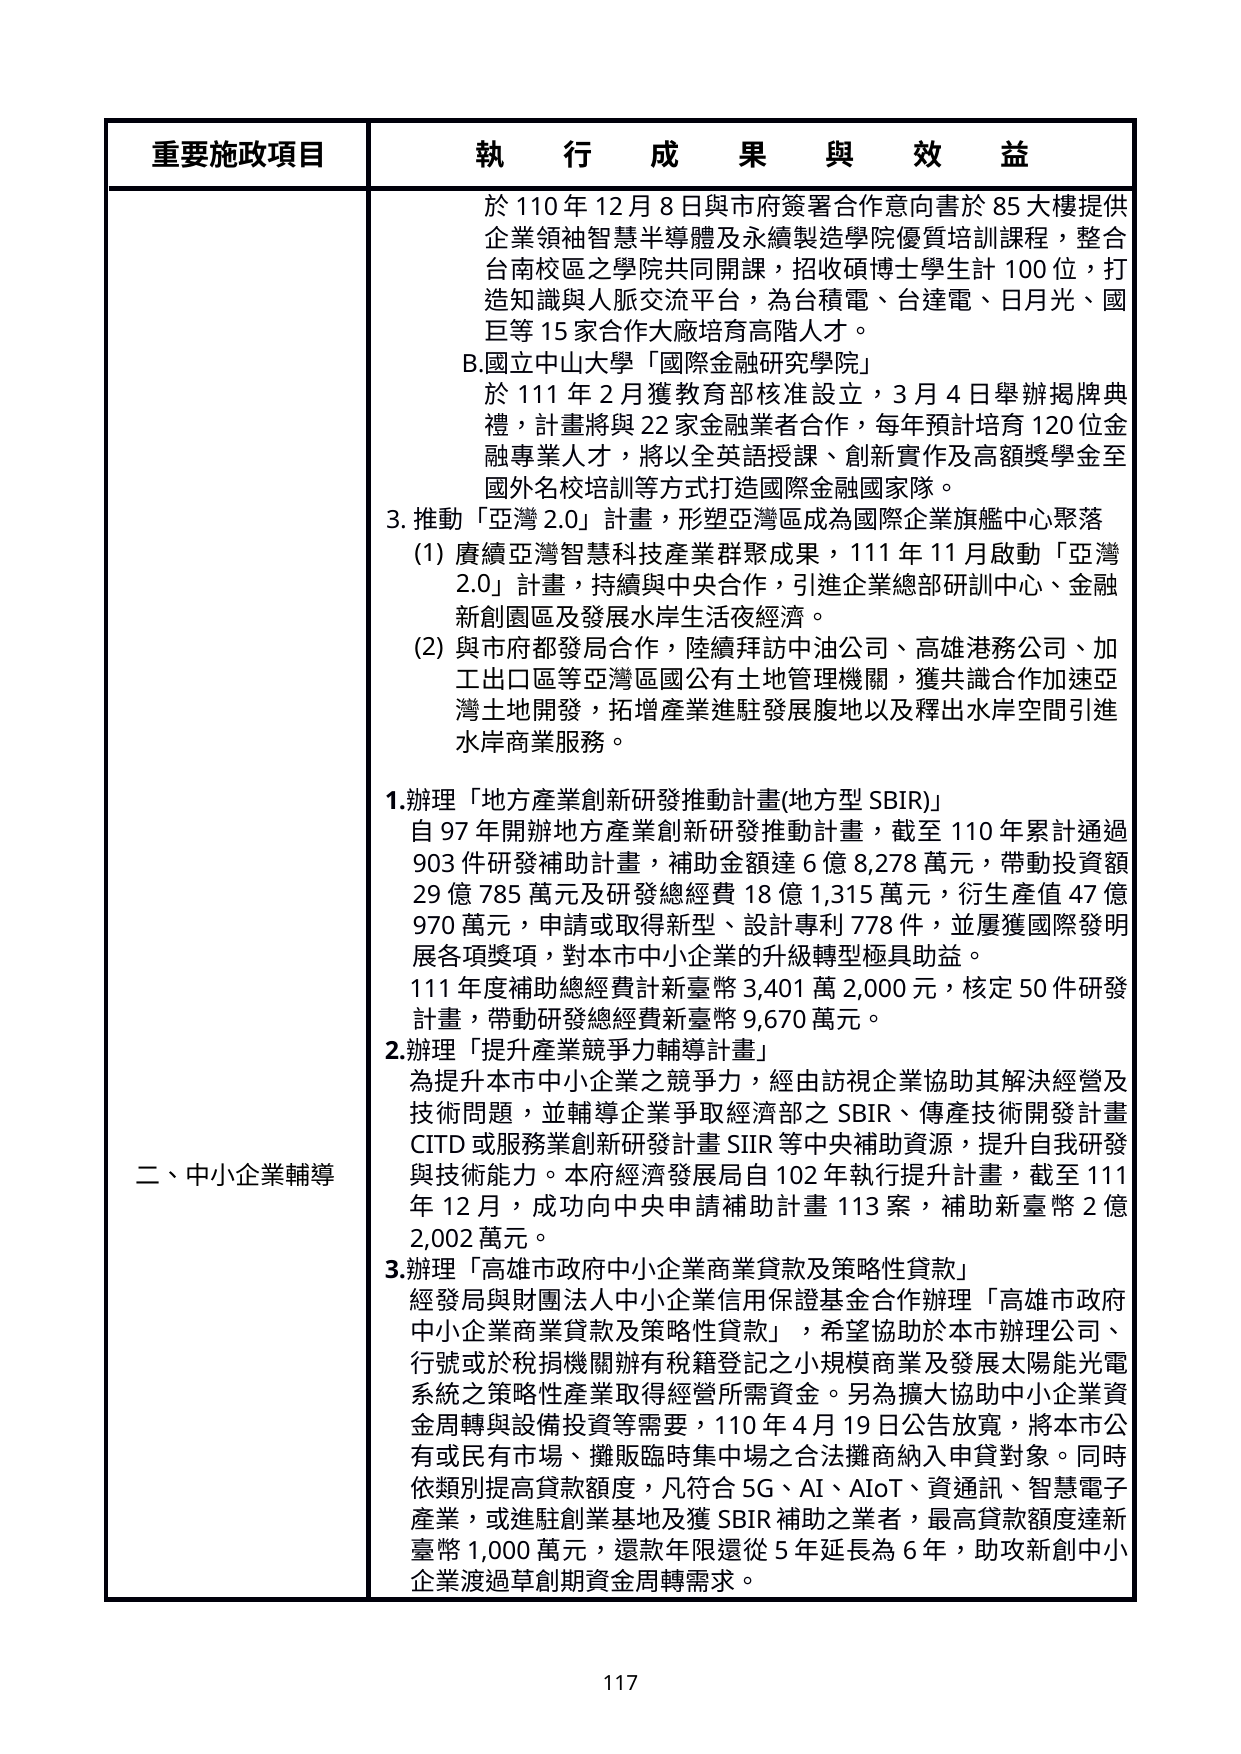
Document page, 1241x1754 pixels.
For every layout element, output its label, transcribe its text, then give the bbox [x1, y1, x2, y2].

table_cell 二、中小企業輔導 [108, 187, 366, 1597]
table_header 重要施政項目 [108, 123, 366, 186]
table_cell 2022高雄重點產業人才媒合會 為建立高雄人才媒合匯流平臺，協助企業徵才，提供求職者一站式瀏覽企業職缺，於7月起陸續舉辦半導體、高值化扣件、航太科技、電動車等產業，共6場人才媒合會，結合台積電、日月光、華泰、漢翔、世德等22家企業，吸引783人投遞履歷、逾300位求職者參與線上面試，已有面試合格者至三元能源、凱銳光電、國巨、日月光半導體、台灣三井高科技等公司上班。 航太板金成形與多軸加工應用實務研習班 為培育航太產業金屬成形/加工相關領域人才，結合高科大航空板金零件製造的重要核心技術，於7月6日起合辦為期5天的「航太板金成形與多軸加工應用實務研習班」，共有長亨精密、漢翔航空、富騰國際、膳昇科技、公準精密、榮陞精密、明安國際、協易、一德、高例等10家廠商派訓參加，教導業者進行更高單價成品，並提高成品開發成功率。 南區帷幕牆設計人才就業保證班 與帷幕牆協會合作，於8月5日、6日隔周星期五、六起，開辦「南區帷幕牆設計人才就業保證班」，針對各大專院校學生進行培訓，並由寶成金屬、壹東實業、台灣一川、久恩企業、平準工程等企業提供實習機會或職缺，經過1個月共8堂課培訓，總計有26名學員順利於8月27日結業，並已媒合應屆畢業學員直接進入產業工作。 2022 IFAA 暨牙科器材成果展 111年9月3日及4日舉辦「2022 IFAA 暨牙科器材成果展」，會中邀請台、日、韓、約旦等國頂尖專家分享國際數位牙科技術，並邀6家高雄牙醫材廠商參展，展會活動期間吸引超過500位以上的牙醫師及牙技師等專業人員到場，各家業者分別都有20家次以上廠商洽詢產品，充分達到品牌推廣與商機拓展效益。另促成社團法人中華民國牙體技術學會、社團法人高雄市牙醫師公會與憶生堂、全弘生物、中信國際、皇亮生醫、東昕精密、光宇醫療等高雄在地企業簽署MOU，合作將高雄醫材產品導入更多牙技診所，協助東昕精密科技股份有限公司、全弘生物科技有限公司、憶生堂生化科技股份有限公司、皇亮生醫科技股份有限公司、光宇醫療儀器股份有限公司等促成取得2,000萬訂單商機。 金屬製品AI技術加值研討會暨成果展示會 於10月19日至21日舉辦「金屬製品AI技術加值研討會暨成果展示會」，結合「台灣金屬材料暨精密加工設備展」辦理，研討會邀請勤業眾信、美商行動貝果、台灣歐姆龍、研華、金屬中心等系統整合廠商及法人，分享市場脈動及技術發展趨勢，剖析產業面對外部環境變化布局策略，盼輔導更多在地廠商轉型升級，提升產品附加價值；成果展示會則是針對數位轉型實際案例，集合世德工業、旭和螺絲、晟田科技、明鴻工業、中華塑膠等業者成功案例，展現設備導入數位化與縱向整合基礎，以提升產品檢測效率、成品品質與良率，建立即時生產資訊反饋系統，期吸引更多在地廠商導入數位科技，加速推動產業轉型。 5G文化科技技術/服務創新交流研討會 針對5G技術、創新、創業等相關議題分別與HTC、AWS、雲高科技、愛吠的狗、高雄大學及台灣數位雙生學會等單位辦理4場次交流研討會議，促進產業與學界間合作深化，積極建立高雄在地5G及元宇宙生態系發展，共逾400位產學界代表參與。 經營跨境線上通路輔導課程 輔導13家企業拓展經營跨境線上販售通路，與亞馬遜全球開店合作開設輔導系列課程，課程設計內容包括輔導廠商學習透過跨境電商平台銷售之基本操作、產品文案撰寫、跨境金物流實務操作、廣告行銷等。 升級5G XR O-RAN實驗場，協助產官學研單位研發測試 促成HTC落地投資，提供5G專網相關設備與技術應用指導，另與加工處合作整合中央資源，將研發中心建置於高軟園區鴻海大樓。111年更引進全台首創AWS Outposts架構城市級混合雲，深化5G整合應用，加速發展VR/XR、即時影像辨識、8K影音等需低延遲之複雜運算等技術。提供高雄電影館、哈瑪星、仁寶電腦、群將智得、光時代等10個單位進行研發測試，並促成國際大廠HTC與高雄在地廠商方陣聯合及屏東大學簽訂合作意向書。 搭配2022台灣設計展設置「2022 DigiWave」及「LOG ING—登入元宇宙」館，吸引逾64萬人次體驗 「2022 DigiWave」：運用5G網絡技術結合LINE BOT與AI即時巨量數據分析，透過個人化虛擬分身識別，引導觀展互動共演，並發揮5G高網速低延遲的特性，整合展場營運系統，達到即時傳遞展場體驗資訊，創造客製化互動沉浸體驗。同時透過5G VR直播技術，與夢境現實MR劇院進行5G直播表演秀，結合夢境現實MR互動體驗與影像定位技術，打造零時差遠距同步直播表演，累計逾33萬人次體驗。 「LOG ING—登入元宇宙」：展示元宇宙應用概念、AVATAR、NFT、虛擬演唱會及體育賽事等內容，另與台灣線上媒體品牌BIOS monthly合作，邀集各界名人、學者、產業專家，針對各類元宇宙生活議題提出觀點，以沉浸式投影結合空間設計，讓觀展者站在高雄港灣中，共同探討對虛擬世界的想像，累計逾31萬人次前往朝聖，其中體驗展示設備之民眾超過1.8萬人次。 結合霹靂布袋戲展演內容於9月17日舉辦「霹靂宇宙F.A.I.T.H in KH音樂會」，首度結合傳統經典與科技創新，運用光時代技術打造5G AR展演秀，並以睿至的攝影技術及HTC的5G專網串流直播方式，於鯨魚堤岸夢境現實館進行異地直播，兩處現場共計千名以上霹靂粉絲參與。另促成霹靂與夢境現實以文化科技展開新商業合作模式，未來將於夢境現實館售票展演。 為強化高雄半導體產業鏈，9月15日於全球第二大國際半導體展會「SEMICON TAIWAN 2022」辦理招商說明會，透過國際展會爭取更多大廠投資高雄，完備南部半導體S廊帶。 高雄是台灣金屬製造重鎮，產值佔全國32%，為打造高雄成為亞洲高階製造中心，10月13日於台灣國際五金工具博覽會辦理佈局大南方招商說明會-中部場介紹高雄投資環境與機會，並以「投資高雄事務所」設攤參展，現場獲不少廠商關注洽詢。 市長上任後推動產業轉型升級，與中央合作打造南部半導體S廊帶，為營造最佳投資環境、完備產業鏈，市府串聯近百家進駐廠商及15所大專院校，10月31日宣布成立「半導體S廊帶產學大聯盟」，此外，市長與行政院副院長沈榮津共同為「半導體S廊帶服務中心」揭牌，服務有意投資廠商單一窗口服務，扮演企業最強後盾。 辦理第13屆高雄同心日-台日共創雙贏活動 為持續得到日本企業的支持，沿續完整的商務資訊以及投資服務，共同創造更多的商機，經發局持續辦理第13屆高雄市日商表揚典禮活動，並選出投資滿年期，以及卓越投資的日商獲獎接受表揚，表達本市對日商企業之重視，並藉由表揚活動提升雙方友好關係。 得獎業者 高雄在地日商(截至今年經營滿10年)： 台灣矽馬電子股份有限公司 高雄在地日商(截至今年經營滿30年)： 台灣愛麗絲股份有限公司 高雄在地日商(截至今年經營滿50年)： 台灣三美股份有限公司 卓越投資高雄日商： 台灣田中電子股份有限公司、台灣中央硝子股份有限公司、台灣住友培科股份有限公司、三雄鳳山啦啦寶都股份有限公司 111年度共核准投資補助23案，核准金額約新臺幣2億123萬1,564元，執行效益預計如下： 總投資金額：約新臺幣355億3,342萬8,438元。 創造就業機會：4,965人。 加速推動橋頭科學園區 因應高雄投資起飛、工業用地需求大增，為解決企業擴建廠需求，本府積極與中央合作加速橋頭科學園區開發，與南部管理局組成招商推動小組，共享資源、積極招商國外材料、半導體大廠落地投資，強化南台灣半導體產業供應鏈。 橋科在市府、南科管理局以及各部會努力下，已於110年底提供20家廠商選地，包括封測大廠日月光、晶片電阻大廠國巨擴大投資，鴻海集團規劃在高雄發展電動車產業，順益在高雄擴大商用車生產基地，將與指標大廠合作生產電動巴士及後續的電動卡車。目前已核准進駐橋科廠商，包含鈦昇科技、富騰國際、采威國際、華騰、新特、上品綜合工業、台康生技等。另於111年9月辦理區段徵收公共工程動土典禮，整體公共工程陸續決標開工。 國內外大廠持續投資高雄，包含全聯實業、三井、台積電、鴻海、緯創資通、達麗米樂、義隆電子、唐吉訶德、台灣 IBM等多家知名企業仍看好高雄發展，持續加碼投資。 全聯實業 本洲產業園區「管理及商業服務使用」萬坪土地建置智慧化冷鏈物流中心，111年10月20日舉辦動土典禮。 三井 將投資100億在衛武營東側打造4萬坪結合購物、餐飲、娛樂一站式體驗的「LaLaport購物中心」，配合鳳山中城計畫，帶動東高雄休閒娛樂與觀光發展，預計2026年營運。 台積電 在楠梓中油高雄煉油廠舊址設立二座晶圓廠。 鴻海集團 和發產業園區的電芯研發暨試量產中心於111年6月14日動土，將打造以電動巴士為主的生態系，包括儲能系統（ESS, Energy Storage System）、電車號誌、電池及電芯等，帶動完整電動車產業發展。 緯創集團 投資逾100億進駐前鎮科技園區，作為集團全球車載及工控面板製造燈塔工廠，更深化車載與關鍵零組件產業群聚，助攻高雄成為高階製造中心。 達麗米樂 達麗集團子公司達麗米樂承租高捷南岡山站前北機廠開發用地，聯手秀泰集團投資逾20億元打造南台灣最大巨幕影城與複合式商場的岡山樂購廣場，6月23日正式開幕，完善北高生活圈，滿足未來消費需求。 義隆電子 全球知名人機介面晶片領導大廠義隆電子看好高雄AIoT與半導體產業發展，進駐亞灣成立高雄人工智慧研發中心。 唐吉訶德 日本零售連鎖品牌DON DON DONKI確定進駐高雄，預計112 年第四季在大立百貨開設規模約千坪指標型店鋪。 台灣IBM 台灣IBM於111年1月宣布112年第一季將進駐亞灣成立「軟體科技整合服務中心」，提供高附加價值的企業科技轉型服務。第一年預計延攬200位軟體開發、測試工程師等 本市重大投資案件推動小組111年度階段性協助成果： 全聯岡山物流於111年3月14日取得拆照及建造執照。 唐榮遊艇工業有限公司111年4月25日取得工廠登記。 博竑食品廠(鄧師傅)投資案111年5月19日取得工廠登記。 台塑洲際二期儲槽合作興建111年6月15日取得建造執照。 安豐冷凍股份有限公司111年6月27日取得建造執照。 台聚研發中心於111年6月29日取得使用執照。 緯創擴建路社區(研發中心)於111年7月24日取得建造執照。 緯創B3自建廠房案於111年10月14日取得建造執照。 元山科技於111年8月5日取得建造執照。 台聚 CBC Pilot Plant場第三照(製程區)於111年9月15日取得使照。 凱銳光電於111年9月16日開幕量產。 新竹物流股份有限公司(台糖中安物流園區)於111年12月15日通過都市設計審議。 國巨大發新建三期廠房於111年12月12日取得使用執照。 「高雄市政府會展推動辦公室」主動拜會國內公協會、企業團體，提供一對一會展諮詢服務，行銷高雄會展產業，爭取大型展會活動到高雄舉辦。 111年10月14日結合「商機媒合會」辦理高雄會展年會，邀請20個單位買主及21個單位賣家(高雄會展聯盟成員)進行洽談，成功促成國際百萬圓桌保險從業人員協會預計於112年在高雄舉辦「2023 MDRT DAY TAIWN」、「中華民國自來水協會預計於112年在高雄舉辦「第九屆國際水協會亞太地區會議及展覽會」、中華民國醫事放射學會預計於112年在高雄舉辦「第56次年會暨國際醫學影像學術研討會」、台灣泌尿腫瘤醫學會預計於112年在高雄舉辦「2023年台灣泌尿腫瘤醫學會年會」。 「高雄市獎勵會議展覽活動實施辦法」，鼓勵依法登記之法人、大專院校、學研機構或人民團體於本市舉辦國際性及全國性活動，提高城市國際知名度。111年除上半年受COVID-19疫情影響，會展活動減少，下半年會展活動已逐步恢復辦理，截至12月底止核定獎勵37案，核定金額新臺幣561萬元，核定案件數已回復至疫情前水準。 111年積極爭取展會活動在高雄舉辦，會展活動共計265場（國際會議40場，展覽49場，活動33場，一般會議143場）。 成功爭取112年至高雄舉辦之會議包括：「龍巖股份有限公司員工獎勵大會」、「2023第56次年會暨國際醫學影像學術研討會」、「2023 MDRT DAY TAIWAN」、「亞非大區域國際冠軍犬展暨第一屆國際寵物美容競技錦標賽」、「2023第14屆亞太燃燒會議」、「第34屆超大型積體電路設計暨計算機輔助設計研討會」、「2023青商會全國大會」、「2023國際環境流行病學學會研討會ISEE」、「2023台灣泌尿腫瘤醫學會半年會及尿失禁防治協會年會」及「2023第九屆國際水協會亞太地區會議及展覽會」等大型會展活動。 因應5G結合AIoT、AR/VR等數位科技，將加速產業進行數位轉型，本府與中央密切合作推動「亞灣5G AIoT創新園區」，行政院已於110年5月21日核定推動方案，由中央各部會（經濟部、國發會、通傳會、交通部）於五年內（110~114年）投入百億元，110年度成果包括： 「亞灣新創園」於110年12月6日開幕，截至111年12月底累計進駐8家國際級加速器及118家新創企業進駐，並媒合新創對接微軟、AWS、Google等國際級大廠資源，接續參加智慧城市展、InnoVEX、Meet Greater South等大型展會，鏈結產業及國際市場，已創造新創商機與投資近8億元。 111年8月26日至27日與數位時代共同舉辦南臺灣規模最大的新創活動「亞灣創新x新創大南方」，兩日觀展人次近1.4萬人次，68場沙龍分享、專家對談、新創競演，117 位投資代表、媒合組數 613 組。參展新創共計269家，其中近5成來自大南方在地團隊。 高雄軟體園區二期設置計畫於110年6月15日經行政院核定，將分為三坵塊，第一棟建築物由經濟部加工出口區管理處自行興建，並於111年10月3日辦理動土，其餘兩坵塊將持續公告招商，解決業者進駐需求。 本府於110年4月獲NCC核准於「亞灣5G AIoT創新園區」設置4.8-4.9GHz頻段之實驗研發專頻，成為全台首處由政府申請的專頻專網實驗區域，提供亞灣進駐企業進行4.8-4.9GHz頻段技術驗證。另於111年6月核定擴充蓬萊路棧柒庫路段設置全台首處5G戶外實驗專網，提供5G無人載具運行驗證。 國發會聯手本府推動5G智慧長照，由中華系統整合於高雄榮民之家運用5G AIoT與AR擴增實境技術打造全台首座示範場域，111年6月10日宣布系統上線啟用並於現場展示各項應用服務，預期將大幅提升照護效率，未來更將擴大推廣至全台共16處榮家據點，嘉惠更多需求長輩。 在場域應用部分，中央積極推動5G AIoT技術導入包括中油、中鋼、台塑、世豐螺絲、久陽精密等12家企業廠區；高雄流行音樂中心、高雄展覽館、高雄電競館等6大主題場館；高雄港區、衛武營、駁二等11處地標；以及高雄榮總、高醫、長庚等7家醫療院所，總共36個高雄特色場域，進行創新應用實證，不但加速5G AIoT產業生態系發展，也促進南臺灣科技人才育成、產業轉型升級與價值躍昇。 本府積極招商引資，除搭配中央「亞灣5G AIoT創新園區」，亦加碼5G AIoT業者進駐亞灣辦公空間租金(006688)專案補助 依市府110年8月6日公告亞灣5G AIoT辦公空間進駐計畫，截至111年12月已審定約2萬坪空間，計有6處建物審查通過，提供5G AIoT相關產業辦公、創新實驗與展示之場域。截至111年12月已核定補助12家進駐業者，8年預計投資超過18億元、預計新增超過680個就業機會。 國家級研究單位進駐亞灣 國立成功大學「智慧半導體及永續製造學院」 於110年12月8日與市府簽署合作意向書於85大樓提供企業領袖智慧半導體及永續製造學院優質培訓課程，整合台南校區之學院共同開課，招收碩博士學生計100位，打造知識與人脈交流平台，為台積電、台達電、日月光、國巨等15家合作大廠培育高階人才。 國立中山大學「國際金融研究學院」 於111年2月獲教育部核准設立，3月4日舉辦揭牌典禮，計畫將與22家金融業者合作，每年預計培育120位金融專業人才，將以全英語授課、創新實作及高額獎學金至國外名校培訓等方式打造國際金融國家隊。 推動「亞灣2.0」計畫，形塑亞灣區成為國際企業旗艦中心聚落 賡續亞灣智慧科技產業群聚成果，111年11月啟動「亞灣2.0」計畫，持續與中央合作，引進企業總部研訓中心、金融新創園區及發展水岸生活夜經濟。 與市府都發局合作，陸續拜訪中油公司、高雄港務公司、加工出口區等亞灣區國公有土地管理機關，獲共識合作加速亞灣土地開發，拓增產業進駐發展腹地以及釋出水岸空間引進水岸商業服務。 辦理「地方產業創新研發推動計畫(地方型SBIR)」 自97年開辦地方產業創新研發推動計畫，截至110年累計通過903件研發補助計畫，補助金額達6億8,278萬元，帶動投資額29億785萬元及研發總經費18億1,315萬元，衍生產值47億970萬元，申請或取得新型、設計專利778件，並屢獲國際發明展各項獎項，對本市中小企業的升級轉型極具助益。 111年度補助總經費計新臺幣3,401萬2,000元，核定50件研發計畫，帶動研發總經費新臺幣9,670萬元。 辦理「提升產業競爭力輔導計畫」 為提升本市中小企業之競爭力，經由訪視企業協助其解決經營及技術問題，並輔導企業爭取經濟部之SBIR、傳產技術開發計畫CITD或服務業創新研發計畫SIIR等中央補助資源，提升自我研發與技術能力。本府經濟發展局自102年執行提升計畫，截至111年12月，成功向中央申請補助計畫113案，補助新臺幣2億2,002萬元。 辦理「高雄市政府中小企業商業貸款及策略性貸款」 經發局與財團法人中小企業信用保證基金合作辦理「高雄市政府中小企業商業貸款及策略性貸款」，希望協助於本市辦理公司、行號或於稅捐機關辦有稅籍登記之小規模商業及發展太陽能光電系統之策略性產業取得經營所需資金。另為擴大協助中小企業資金周轉與設備投資等需要，110年4月19日公告放寬，將本市公有或民有市場、攤販臨時集中場之合法攤商納入申貸對象。同時依類別提高貸款額度，凡符合5G、AI、AIoT、資通訊、智慧電子產業，或進駐創業基地及獲SBIR補助之業者，最高貸款額度達新臺幣1,000萬元，還款年限還從5年延長為6年，助攻新創中小企業渡過草創期資金周轉需求。 本府為推展太陽能光電系統之策略性產業，凡於本市辦理公司或商業登記，從事規劃設計及設置太陽光電系統之策略性產業提供每年新臺幣700萬元。但同一申請人累計核貸金額不得逾新臺幣2,500萬元之貸款額度；另為鼓勵設籍本市於其所有建築物裝置屋頂型太陽能光電設備之市民，得申貸最高新臺幣60萬元之貸款額度。 98年2月起受理至111年12月共計召開95次審查小組會議，累積撥貸件數計有1,053件，撥貸金額新臺幣6億9,092萬4,000元。 推薦登錄證券櫃檯買賣中心(創櫃板) 本府配合證券櫃檯買賣中心政策，輔導具創新、創意及未來發展潛力之未公開發行企業發展，訂定「高雄市政府推薦微型創新創意公司申請登錄創櫃板作業須知」，透過本府審查與推薦，協助創新創意公司簡化申請創櫃版之相關流程。截至111年底本府推薦科宜生物科技股份有限公司、傑迪斯整合行銷股份有限公司、卡訊電子股份有限公司、彬騰企業股份有限公司、大恆資源科技股份有限公司、寶可齡奈米生化技術股份有限公司及美林能源科技股份有限公司等7家正式登錄創櫃板。 營運「DAKUO高雄市數位內容創意中心」 本府選定本市鹽埕區公有零售市場3樓作為「DAKUO高雄市數位內容創意中心」，擔任「廠商投資高雄的跳板」及「中小企業之孵育室」，深化高雄數位內容產業之研發能量，以扶植新創公司及吸引人才根植高雄，提供創新創業之友善環境。基地已於101年正式營運，截至111年12月累積進駐67家廠商，新產品研發超過669件，增加就業人口超過1,112人，共辦理1,845場次招商與社群交流等活動，約67,165人次參加。 打造「KO-IN智高點-高雄智慧科技創新園區」 本府選定本市財稅行政大樓13、14樓作為「KO-IN智高點-高雄智慧科技創新園區」，服務有意發展智慧城市技術與應用、或有計畫在本市進行實際試煉的新創團隊，提供落地發展空間、資源與機會。基地已於108年6月21日開幕啟用，截至111年12月，目前進駐24家，累計進駐69家，累計創造350個就業機會，累計6.4億投資額，累計7.5億營業額。 以「創業邁向創櫃」為主軸，規劃系列專題講座與交流活動為KOIN基地進駐廠商及高雄新創團隊建立邁向資本巿場的基本觀念與健全財務規劃，截至111年12月計辦理17場次專題講座與社群交流等活動，超過800人次參加。 「2022綠色科技新創獎勵競賽」 配合中央2050年淨零轉型政策，與經濟部中企處合作舉辦「綠色科技新創獎勵競賽」，邀請台積電、中油及台灣前三大觀賞魚出口大廠菖葳國際、高球桿頭代工四雄之一的明安國際等兩家在地企業，共17家大廠出題，透過擴大解題規模，吸引優秀團隊落地，最高可獲得100萬獎金。高雄新創亞科國際資訊以科技養殖的綠色經濟方案，協助在地業者菖葳國際解題獲選，促成新創與大廠實證合作，打入企業供應鏈。 辦理「高雄市產經情勢分析(4季)」 自98年起開始蒐整國內外與本市產經數據，辦理產經情勢分析，按季提出國內外與本市產經資料。於109年建置專屬網頁「高雄經站」，以圖示化說明本市產經情勢，110年完成4季產經情勢分析與4篇專家專文；111年已完成前2季產經情勢分析，以及2篇專家專文。 輔導申請觀光工廠評鑑 持續輔導本市地方產業特色化，鼓勵工廠營運朝向多元化發展，協助工廠轉型兼具觀光服務，設置觀光工廠。高雄目前已通過經濟部觀光工廠評鑑共計7家，讓民眾有更多兼具知識性及趣味性的觀光休憩新選擇。 依據「全民防衛動員準備法」除配合經濟部工業局辦理國營及民間重要專門技術人員調查外，按「物力調查實施辦法」規定，辦理本市物力(重要物資及固定設施)調查及統計，依計畫完成包括245家重要物資生產廠商名冊，固定設施含329所學校、352處宗教場所、294處文化活動中心及、105座倉庫資料更新及實地抽（複）查工作，均已鍵入經濟部「物力調查資訊系統」內，掌握轄內物資及工廠生產現況，以因應動員需要。 受理合法工廠登記申請 工廠設立登記395件。 工廠變更登記450件。 申請歇業工廠198家、抄錄448件、公告廢止0家。 正常營運家數共7,914家(含特定工廠登記989家)。 加強未登記工廠輔導與管理工作 為導正社會經濟秩序及促進工業正常發展，進行未登記工廠之矯正與輔導工作，辦理稽查次數計935次、裁罰28件，裁罰總金額新臺幣51萬元，累計已繳罰款金額新臺幣50萬元。 為輔導未登記工廠合法經營，自99年6月2日起受理從事低污染行業之廠商申請臨時工廠登記核發作業，共有1,578家提出申請，核准1,036家。因應臨時登記工廠109年6月2日失效，工廠管理輔導法新增未登記工廠與特定工廠管理與輔導專章，輔導業者辦理特定工廠登記業務及合法經營，包括臨時登記工廠業者申請換發特定工廠登記及未登記工廠申請納管，109年3月20日起施行，總收件數4,361件，核准2,874件。 動產擔保交易登記 辦理動產抵押及附條件買賣登記1,710件，變更登記146件，註銷登記903件，抄錄516件。 召開產業園區座談會 為加強廠商服務、促進產業發展及強化競爭力，經發局每半年舉辦一次產業園區座談會，作為本府與轄內園區服務中心及廠商團體間之交流平臺，協助解決交通、環保、建管、防汛等相關問題，增進政府、工業團體及園區服務中心等三方溝通聯繫的管道。111年下半年座談會後持續列管案件包括：協助臨海工業區協調小港區沿海二、三路道路(含兩側綠帶、退縮地等)公共設施維護及管理、推動台塑仁武廠後勁溪排水擴寬改善工程、解決工業區淹水問題、持續研擬台88下大發交流道前因上下班尖峰時段大發及和發產業園區交通回堵及大型車輛行駛路線問題、研討鳳山工業區及臨海工業區道路規劃及排除工業區周邊異味，並進行大型車道安宣導。 岡山本洲產業園區 園區面積208公頃，分為一般產業區、環保科技園區、物流園區及相關產業區，另公共設施包含服務中心、污水處理廠、公園、停車場、景觀調洪池等。本園區產業類別包含金屬加工業、提升環保產業技術製程、倉儲物流、生活機能相關產業等，目前土地銷售率達97.3%，廠商總家數共計190家，就業人口數8,598人，年創造產值逾879.75億元。園區定期進行進駐廠商納管水質採樣、監測及計量作業，亦於每日進行雨水下水道稽查管制工作。110年園區管商用地招商，由超市龍頭全聯實業取得用地，於111年10月舉辦動土典禮，將投資約80億元建置智慧化冷鏈物流中心，帶動高雄物流產業升級，間接增加至少約1,100個就業機會。 本園區污水處理廠設備更新計畫前獲經濟部前瞻計畫第一期補助，總計畫經費約1億4,200萬，111年更新計畫完成後於技術上可提升廢水廠對於廢水及污泥之處理成效，避免因水質變化而影響後續廢水處理廠之運轉，透過有效管理，使園區放流水符合標準且降低對於承受水體及環境之負荷，善盡環境保護之義務。 和發產業園區 因應高雄地區產業用地需求，積極協助廠商辦理報編非都土地變更業務。同時，依據產業創新條例規定，評估適當區位，規劃報編產業園區。103年度和發產業園區已核准設置，開發面積136公頃。開發方面，開發商-合發土地開發股份有限公司已於104年9月簽約，12月動土，並因應進駐廠商需求持續辦理污水廠二期等擴充工程，開發契約已於109年9月屆期；111年園區工程已完成驗收及設施移交，辦理開發結算作業。招商方面，截至111年12月底園區產一可售地已完售，產一可出租坵塊出租率亦達100%，計有申購69家及申租21家，目前已有72家廠商竣工並開始營運，未來全區預計引進員工數11,337人、增加年營業額新臺幣1,041億元、促進新臺幣556億元投資。 仁武產業園區開發與招商 依據產業創新條例規定，於國道10號仁武交流道周邊台糖仁武農場為基地，辦理「仁武產業園區」之報編作業，面積74公頃。本計畫已於108年7月17日通過環評審查，並於10月31日完成報編，109年11月19日第一期統包工程動土，截至111年12月中旬總進度為53.84%。先完成BGL等台糖出租坵塊之入區審查作業，其中已開放L坵塊5家廠商同步施工，分別有上櫃公司天正在年初1月開工、年底11月16日舉辦上樑儀式、元山公司在9月開工同步建廠；又科力、成新、駐龍於9月底亦已祈福動土。另輔導未登私地主建廠部分已有1家廠商同步建廠中。規劃未來可釋出48公頃產業用地、創造6,300個就業機會、增加新臺幣242億元地區產值，帶動產業轉型再造。 楠梓產業園區 本府配合行政院「美中科技戰下臺灣半導體前瞻科研及人才布局」政策，且為促進本市經濟與產業發展、加速產業轉型高值化及因應產業用地需求，依產業創新條例規定，勘選楠梓區原中油高雄煉油廠之部分土地規劃報編楠梓產業園區，以提供優良產業用地，吸引關鍵廠商擴廠投資，完成南部半導體S廊帶之關鍵拼圖。 楠梓產業園區環境影響評估已於111年4月28日取得核定函，並於111年4月30日完成核定設置，園區面積29.83公頃，可釋出22.8公頃產業用地，園區公共工程於111年8月7日園區動土典禮後，於9月與台積電公司建廠同步施作中，整體園區預估可創造1,500個就業機會及年產值新臺幣1,576億元。 橋頭科學園區(科管局轄管) 行政院於108年12月6日核定橋頭科學園區籌設計畫，並於110年9月1日通過環評審查，12月1日發布都市計畫，園區面積262公頃，可設廠用地164公頃，預計引入半導體、航太、智慧機械、智慧生醫及5G/6G網路、智慧機器人、智慧車輛、AI軟體服務等創新產業，預估年產值最高達新臺幣1,800億元，並可提供1萬1,000個就業機會。目前已有半導體、電動車、航太、資通信及精準健康等產業指標業者規劃進駐，園區公共工程於111年9月啟動，預計114年下半年完工，未來橋頭科學園區將往北串連南部科學園區，往南鏈結加工出口區，形成南部最有價值的半導體產業廊帶聚落。 協助民間企業報編工業區、申請毗連非都土地變更及興辦事業計畫作業 (1)民間報編工業區 截至111年12月底依產業創新條例已核准設置產業園區設置案件計有天聲工業、英鈿工業、慈陽科技工業、誠毅紙器、南六企業、震南鐵線、宇揚航太科技、正隆紙器、裕鐵企業路竹及大井泵浦工業等10案；審查中案件計有拓鑫實業、德興、莒光塑膠研發、隆安扣件、順安、漢翔發動機科技、清村生醫科技等7案，新申請勘選土地案件有環球路竹、慧毅工業及嘉竹科技等3案。預計可提供約147.15公頃產業用地；年產值約新臺幣679億元；就業人數約4,060人。 (2)毗連非都土地變更 截至111年12月底已核定毗連擴展計畫案計有隆昊企業(二毗)、乘寬工業、秉鋒興業、佶億工廠、基穎螺絲、震南鐵線、聯國金屬、新展工廠、高旺螺絲、味全食品、鈦昇科技、泰義工業、泓達化工、南發木器、卓鋒企業、鎰璋實業、國盟公司、威翔實業、農生企業、瑞展實業、秉鋒興業(二毗)、鈦昇科技(二毗)、長輝事業、永欣益股份、路竹新益、台灣維達、隆興鋼鐵、三章實業、國盟公司(二毗)、和泰產業、德興石材、世豐螺絲(二毗)、海華鋼鐵、穩翔塑膠、成肯國際、清水化學、長興材料、榮成紙業、煒鈞實業、鈜昇實業、春星工業、侑城股份、長輝事業、威翔實業(二毗)等44案，另有宗美工業、高嘉塑膠、金皇興、基穎螺絲(二毗)、明德食品、偉宏興、金攀工程、路竹新益(二毗)等8案審查中。預計可提供43.3公頃之產業用地；年產值新臺幣519.09億，就業人數4,759人。 (3)興辦事業計畫 截至111年12月底已核准磬穎實業、笙曜企業、維林科技、毅龍工業、韋奕工業、雄順金屬、德奇鋼鐵、勝一化工、元山鋼鐵、誠友企業、鉅翃企業、常進工業、佳揚實業、台灣鋼帶、春祐工業、亞東氣體、建誌鋼鐵、勵龍股份、鉑川有限、協和繩索、冠東鋼鐵、源騰企業、源騰企業二廠、煒鈞實業、鋐昇實業、芳城工業、弘盛展業、暐盟國際、鑫昇隆股份、興達遠塑膠、石安水泥、晉禾企業、興德利、元鴻發展、合吉興業、依路米、鉅豐通商等37案。預計可提供20.7公頃產業用地；年產值新臺幣124.77億元；就業人數1,036人。 配合商店街區特色行銷活動 (1)鼓勵商店街區組織結合當地特色店家，以更多元化的行銷方式，向經發局提案申請經費補助，舉辦符合當地人文與產業特色之活動，引入人潮，推廣商圈。 (2)為活絡商圈經濟，每年編列商圈活動行銷補助經費，「2022高雄過好年」由三鳳中街、六合、南華、中央公園、新堀江、後驛、大連、長明、青年家具街、光華、興中、三多、國民忠孝、河堤、新鹽埕、鹽埕堀江、鹽埕堀江商場、哈瑪星、旗后、鳳山三民路、鳳山中華街、蓮池潭、舊城、鳥松家具街、美濃及甲仙等商圈規劃辦理26場次行銷活動，吸引人潮回流商圈，復甦買氣，加乘創造經濟效益，刺激內需消費成長；另111年下半年亦搭配節慶假日辦理24場次行銷活動，與商圈一起挺過疫情最後過渡期，再次成功帶動常民經濟復甦成長。 商圈活化轉型 (1)111年商圈輔導以社區營造活化商圈策略，以「創生」為主軸，分別於中央公園商圈與鳳山中華街商圈建置創生基地，由專家蹲點專人駐點在地商圈，深耕並盤點地方特色與需求，串連社區與店家凝聚共識，協助媒合青年店家進駐，推動商圈發展特色，創造新的「圈圈族」，活化商圈，帶動商圈轉型提升競爭力。 (2)為吸引青年進駐本市商圈，活絡經濟，經發局111年持續與青年局合作推動「青創進駐高雄商圈補助計畫」，補助租金、裝潢及數位行銷轉型等費用，將年輕活力注入商圈，讓現代、流行及年輕族群與商圈接軌。 (3)持續積極協助商圈爭取中央資源，以期協助商圈轉型，點亮商圈品牌，吸引更多人潮帶動商圈商機。 厚植商圈數位能力 (1)為提升商圈數位能力、提供行動支付服務營造友善消費環境、強化商圈行銷能量，經發局積極協助本市商圈向提案申請濟部中小企業處「111年度雲世代商圈數位轉型輔導計畫」爭取經費，協助包括三鳳中街、後驛、新堀江、中央公園、忠孝國民、三多、光華、河堤、鳳山中華街、哈瑪星、新鹽埕、鹽埕堀江、旗山、美濃及甲仙等15個商圈成功獲得補助經費，同時亦提供商圈相關行政協助需求，俾使商圈得以順利執行活動計畫，全力推動商圈數位科技轉型再造。 (2)疫情加速數位科技發展與應用，經發局投入資源輔導商圈店家導入數位科技，輔導商圈店家轉型，協助逾200家業者導入及優化Google商家、FB粉絲團等數位工具，提升商圈數位科技實力，厚植行銷能量，強化韌性。 「高雄開就賺」振興活動 (1)因應COVID-19疫情爆發，對民生經濟衝擊影響極其重大，尤以餐飲、旅宿、觀光等產業受創嚴重，亟待提振商機，爰本府自110年10月8日至111年4月30日辦理「高雄開就賺」振興活動，針對受疫情影響嚴重產業推出高雄券加碼方案，對接中央振興五倍券，期透過精準振興為受疫情影響嚴重之產業搶得商機、注入經濟活水。 (2)根據本府財政局統計，110年高雄市各行業別銷售額總計首度突破5兆餘元，且較109年4兆餘元增加約1兆元，為縣市合併以來歷史新高；因應疫情影響，本府在110年10月份配合中央振興五倍券政策，加碼發行高雄券協助振興各產業，並搭配百貨周年慶加碼活動，以110年11-12月「住宿業」、「餐飲業」及「零售業」銷售額為例，相較振興前7-8月分別成長68.99%、38.8%及17.92%，顯見「高雄券」提供亟需振興的產業最即時的助益。 旗津地區振興活動 111年農曆年前夕旗津受Omicron本土疫情影響，導致居民工作與生活作息深受衝擊，重創店家業績，為於短期內吸引觀光客至旗津消費，迅速提振商機，本府針對當地居民及遊客發送「旗津券」，旗津券每張面額50元，可於旗津區合作店家折抵消費，使用期限至111年8月31日；經洽攤商及店家皆表示，相較疫情期間，旗津券成功帶動營業額成長至少4-5成，人潮顯著回流。 截至111年12月底，公司登記家數84,627家，商業登記家數131,324家。 111年度受理公司登記案件合計60,404件，平均每月處理5,034件；受理商業登記案件合計40,600件，平均每月處理3,383件。 優化網路便捷服務，提供公司、商業申辦教學服務，同時可查詢公司、商業登記公示資料、案件辦理進度、商業名稱預查結果。 進行公司商業登記申請作業流程優化與空間改善，並增加商業登記臨櫃即審業務範圍，將業務重劃統整，收案、審查、登打及領件一條龍服務，有效縮短民眾在不同櫃位間流轉與等待時間，商業設立、停/歇業、抄錄每案申辦時間縮短至平均約30分鐘完成。 執行本市特定行業(視聽歌唱業、舞廳、舞場、酒吧、酒家、三溫暖業、特種咖啡茶室)及夜店業、資訊休閒業、電子遊戲場業十大行業及人民陳情案件等稽查，111年度稽查1,501家次；違章行號裁罰計18件。 加強稽查電子遊戲場業營業狀況，輔導業者合法經營，以提供安全環境，保障消費權益。截至111年12月31日止，本市合法登記之電子遊戲場業計272家。 提供各式消費者保護法、消費資訊及公平交易法、商品標示法等相關書表及摺頁供民眾免費索取參閱。 依據商品標示法規定抽查市售商品，111年度抽查5,873件商品，不合格率17.45%，已分別通知廠商或權責單位追蹤改善。 配合消費者保護官進行專案查核，及對於人民陳情案件、協調案件、重大消費爭議案件相關資料之蒐集等事項。 攤鋪位使用費計收 111年度計收本市公有零售市場固定攤攤(鋪)位使用費新臺幣約2,171萬2,620元，臨時攤新臺幣約189萬4,256元，合計新臺幣2,360萬6,876元。 傳統市集環境改善，營造優質消費場域 環境衛生督導：因應肺炎、登革熱、漢他病毒等疫情，111年度計執行432場次稽查宣導、動員10,264人次進行5,132場次巡檢作業、噴藥防治392場次，並持續督促各市場自治會及管理委員會落實各項防疫措施，營業結束後加強攤位及公共區域清潔、清除登革熱病媒蚊孳生源，進行捕鼠滅鼠、定期環境清消等工作，以維市場環境衛生，提供民眾安心的消費環境。 公有市場分年分區環境改善計畫：為改善本市傳統市場環境，提供市民乾淨、明亮的購物空間，每年度編列修繕經費進行全市公有零售市場環境設施逐年分區改善，111年度於中華、鹽埕示範、龍華、果貿、鳳山第一、前鎮第二、新興第二、哈囉、武廟及旗津等10處公有市場進行修繕。 公有零售市場耐震補強計畫：已獲經濟部核定補助林德官、旗津、六龜、湖內、永安、彌陀、龍華、鳳山第二、中華、田寮、阿蓮、國民、九曲堂、三民第二等14處市場耐震補強工程總經費6,243萬8,000元(中央補助款5,306萬元，市府配合款937萬8,000元)，規劃設計監造採購案於111年6月決標，工程採3批分批發包。另鼓山第三及梓官第一2處拆除重建案，因攤商同意比例過低及中繼市場設置位置等議題尚需協調及釐清，後續將持續透過市場結構整體補強，預計3年內全部完成，一併改善市場內部環境，提供市民安全的購物環境。 111年度新增本市公有傳統零售市場4,600萬元改善工程：為優化本市傳統市場硬體設備及環境安全，並配合耐震補強工程一併改善市場內部環境，於岡山文賢、甲仙、大寮大發、旗山第一、美濃、中興、六龜、湖內、彌陀、田寮、九曲堂、旗津鳳山第二及旗后觀光等14處公有市場進行地坪、防漏水、照明、通風及排水等修繕工程，規劃設計監造採購案於111年7月決標，工程採3批分批發包，預計於2年內完成。 111年辦理民有市場營運評比補助計畫，修繕本市福東、民生及永祥等3處民有市場，更新公共設施，提升市場競爭力。 111年度辦理攤販臨時集中場營運評比補助計畫，修繕本市觀音山、三山國王廟、青雲宮夜市、鳳山寺夜市、久堂夜市、六合二路、河川街、大立早市、前金一巷及前鎮漁港等10處攤集場，提供攤商安全的營業空間，並營造消費者優質的消費環境。 調查攤販臨時集中場食品安全 配合本府食安聯合小組每月調查品項，至瑞豐、六合、忠孝、苓雅自強、光華、興中、吉林、鳳山自強、鳳山中山、青雲宮、福清宮、鳳山青年等十二大夜市調查食品進貨來源，111年1月至12月抽查食用油、茶葉、麵條、調味料、肉品、粉製類、蛋類、廢油、鴨血、鮮奶、臭豆腐及熱狗等12項類別資料並建檔管理，將持續輔導夜市管理委員會進行食品業者登錄系統作業，俾利後續食品安全追蹤 青年創業相關計畫 為鼓勵青年進駐市場為市場帶入不同元素，原則每2個月公告本市各公有零售市場空攤位，輔導有意願之攤商進入公有市場營業外，亦透過本府青年局青年創業發展基金和經濟發展局攜手推出「111年度高雄市政府經濟發展局市場青年創業補助計畫」，總補助金額新臺幣750萬元，核定補助40件，期藉由營業場所裝修費、數位服務方案費用或上架電商費補助，吸引創業青年進駐市場，同時也持續與學校以及有想法的青年洽談活化市場的可能性。 市場導入單一經營體 為推動本市鹽埕第一公有零售市場活化，本府與「叁捌地方生活文化有限公司」合作，以單一經營體方式招募特色青年攤商進駐市場，自109年1月1日至112年12月31日止，並配合111年9月完成的市場軟硬體提升優化工程，原有18個空攤位，也再整理出16個攤位提供業者擴大經營，契約期間之全部使用費為新臺幣1,040元。徵選出11個各具特色的攤商進駐，如：傳統粿品、手工甜點、精釀啤酒、異國料理、手作花藝、攝影古物等多元類型。藉由業者創新思維塑造市場品牌意象、經營官網粉專，持續辦理主題性市集，提高市場能見度。另持續採階段性活化攤位，招募並協助創業青年入市進駐，促進兩代互動交流，維繫地方情感連結，盼能成功打造高雄第一座青銀共市的傳統市場，成為全臺首席青銀共市示範場域。 埕市鹽遊會 本活動於111年9月24日至11月19日與文總、國發會合辦，辦理地點為本市鹽埕區鹽埕第一公有零售市場、鹽埕堀江商圈及其周邊辦理城市導覽、音樂表演、產業串連活化實境遊戲及主題展覽等活動，橫跨台灣文博會、台灣設計展兩大文化重要活動及國慶重要節日，期間結合一卡通及Line Pay錢包、Line官方帳號等平台，線上與線下串聯超過50家鹽埕區店家或點位，其中9月24、25日為主要活動，兩天吸引逾10萬人次參加活動，有效帶動鹽埕區堀江商圈、鹽埕第一公有零售市場等周邊人潮。 南華路攤集場燈飾點亮案 本案動支第二預備金新臺幣200萬元辦理「南華路特色環境新風貌改造計畫案」，以非破壞性的地景環境策展等手法，將地景風貌融入商圈及周邊環境。其中天幕燈光秀是將既有屋頂搭設全長80公尺的薄膜棚架，以美國拉斯維加天幕秀為發想，每晚6時到10時輪播3種不同的情境燈光展演，每次播放長10分鐘，展現商圈夜間獨特的風貌，已於111年7月30日正式啟用。 經濟部「2022臺灣五星級~優良市集暨樂活名攤評核計畫」 龍華公有市場111年首度獲得五星優良市集，另旗后觀光市場、鳳山青年夜市、三民第一公有市場及光華夜市等4處市集也獲四星優良市集。此外樂活名攤評選則有6攤獲五星、7攤奪四星的佳評，111年為累計摘星數量歷年最高。 市場用地活化招商 灣市38市場用地土地標租案：為活化利用左營區菜公段六小段1127地號土地與紓解周邊停車需求，自103年7月25日起標租民間業者作停車場使用，累計至112年1月24日總租金收入達新臺幣4,926萬4,538元，期滿足停車需求，促進整體公共利益。 岡山區欣欣市場土地出租案：配合岡山區大鵬九村市地重劃，奉府核定由欣欣市場攤商以民間資金於該市場用地興建市場，與高雄市岡山德民攤販協會(欣欣市場)公證簽約，租約期間自107年2月2日至116年12月11日，年租金新臺幣119萬9,611元。 梓官第二公有市場標租案：原委外由漁故鄉餐廳經營，因租期屆期重新招標後，由全聯實業股份有限公司以4年總租金收入新臺幣1,156萬8,000元得標，租約期間自109年10月1日至113年9月30日。可提供附近居民民生物資採買場所，提升當地生活機能，同時挹注市府財政收益。 鳳山區三甲段56地號土地標租案：於104年10月15日標租予民間業者作商業使用，租約期間為9年10個月，年租金新臺幣155萬9,792元。活化利用經管空地，增加市府財源。 鳳山區共同市場土地出租案：於108年10月1日簽約專租予鳳山共同市場自治協會，出租土地9年10個月，年租金新臺幣428萬5,290元，未來隨公告地價調整漲幅。 鳳山區明頂段18、19地號標租案：自110年3月4日起至115年3月3日標租民間業者作停車場使用，總租金收入達新臺幣76萬3,900元，期滿足停車需求，促進整體公共利益。 鳳山區頂新段58地號市場用地標租案：111年3月28日開標，由全聯實業股份有限公司以10年租金新臺幣3,240萬元得標。 本市果貿市場二樓暨興達港特定區公有市場合併標租案：111年8月24日開標，由全聯實業股份有限公司以新臺幣628萬8,000元得標。 公有市場屋頂建置太陽光電 響應能源政策，為市府開源節流，同時改善市場屋頂漏水情形、延長屋頂使用壽命、降低室內溫度等促進市場建物屋頂有效利用。果貿、六龜、興達港特定區、苓雅、甲仙、彌陀及梓官第二等7處公有市場屋頂辦理標租設置太陽光電已於111年8月完工，年發電量達90萬度。繼110年完成8處轄管公有市場屋頂太陽能光電設置，加上原本旗后觀光市場已於100年設置，16處市場年總發電量達299萬度。另新增杉林大愛園區設置，已於111年6月21日簽約，預計112年7月底前完工，年發電量預計達41萬度。 督促台灣自來水股份有限公司積極辦理汰換舊漏管線，提升輸配管線供水功能，減少漏水率，維護水質。 111年度汰換本市自來水舊漏管線長度約42公里(42,869公尺)。 1.辦理「111年度公用天然氣事業經營暨安全管理查核計畫」，並於9月辦理「111年度高雄市公用氣體、油料管線與輸電線路災害防救模擬演練」，透過平時演練，提升天然氣事業從業人員災害防救及風險評估能力與維運能力，增進用戶使用安全。 2.111年度督導轄內欣高石油氣公司用戶21萬9,615戶(含民生用戶為219,592戶、工業用戶23戶)、南鎮天然氣公司用戶13,559戶(民生用戶13,514戶、工業用戶45戶)及欣雄天然氣公司用戶93,875戶(含民生用戶93,194戶、工業用戶681戶)等3家瓦斯公司總戶數32萬7,049戶(含民生及商業用戶32萬6,300戶、工業用戶749戶)進行民生用戶及工業用戶定期安全檢查(一般家庭用戶每2年1次，工業用戶及商業用戶每年1次)，提高設備及管線妥善率，增進用戶使用安全。 3.受理111年度本市加油(氣)站、漁船加油站總計280家之申請變更197案、加氣站歇業2案審核業務。同時辦理加油(氣)站營運設備設置之相關法令宣導事宜。於111年辦理查核228場次（防疫宣導71場次、陳情案查核11場次、配合能源局查核141場次、登革熱宣導5場次）及加油站講習會4場次。 4.成立「高雄市政府取締違法經營石油執行小組」及「高雄市政府取締違反石油管理法處分審查小組」執行違反石油管理法之取締及處分業務，維護油品市場秩序。 經發局辦理111年液化石油氣分裝業及零售業之氣源流向供銷資料、桶裝液化石油氣灌裝及銷售重量與揭示零售價格資訊查核作業，業已辦理241場瓦斯行查核及宣導工作，總查核支數1055支，合格支數為1055支，不合格支數0支，總合格率為100%。另會同經濟部標準檢驗局及本府消防局辦理20場液化石油氣分裝業及23場液化石油氣零售業聯合稽查作業。 受理下列與民生有關之各項申請登記與管理作業 1.截至111年12月31日，高雄市自來水管承裝商登記有421家。 2.截至111年12月31日，高雄市公用天然氣導管承裝商登記22家。 1.截至111年12月31日，高雄市電器承裝業登記有964家。 2.截至111年12月31日，高雄市用電設備檢驗維護登記與管理登記有42家。 3.截至111年12月31日，高雄市用電場所專任電氣技術人員有8,321場所登記。 1.訂定「高雄市政府暨所屬機關學校節能減碳實施計畫」，督導市府各機關學校遵行。 2.建置「高雄市政府暨所屬機關學校能源使用申報系統」，提供市府各機關學校定期申報用電資訊，以作為本市對年度節約目標達成狀況之檢核依據。 1.爭取經濟部能源局補助本市辦理110年「節電夥伴節能治理與推廣計畫」金額新台幣700萬元，111年辦理成果如下： 能源消費調查研究：完成110年高雄市用電影響因子分析報告及高雄市中長期節電策略建構報告。 節電稽查輔導與分析：完成節能標章與能源效率分級標示稽查102家次及公部門機關學校能源調查與節電輔導7家次。 節電志工培育與節能宣導：完成節電志工節能教育宣導活動，以社區、圖書館說故事與節電宣導等方式辦理，共計辦理15場次。 節電教育宣導：於111年1月23日假鹽埕商圈結合明華園日字團辦理商圈市集節電宣導活動、3月1日至3月31日辦理【虎你笑嗨嗨校園能源宣導】彩繪大師徵稿活動及3月12日假科工館辦理「虎你省電笑嗨嗨 節電趣味體驗營」校園節電教育實體活動。 節能能源技術示範與推廣：辦理2場次機關及大專院校能源服務模式(ESCO)說明會暨交流會、至義大皇家酒店辦理1場次能源管理系統暨ESCO示範場域實地參訪、完成輔導服務業(含機關學校)ESCO申請案(共6案)。 能源弱勢關懷：以台銀共同供應契約方式，協助8家能源弱勢團體機構照明汰換成LED燈具，共計919組燈具。 2.爭取經濟部能源局補助本市辦理111年「節電夥伴節能治理與推廣計畫」金額新台幣600萬元，執行期程至112年6月30日，111年辦理成果如下： 能源消費調查研究：完成111年第2季及第3季高雄市用電影響因子分析報告。 節電稽查輔導與分析：節電暨稽查輔導說明會2場次、完成20類服務業能源用戶稽查家數計301家次及節能標章與能源效率分級標示稽查家數為52家次。 節能能源技術示範與推廣：辦理2場次能源服務模式(ESCO)說明會暨交流會。 民間參與：111年11月30日召開節電參與式預算說明會，邀集對象為商圈公協會等單位，並於12月8日辦理工作坊，協助輔導相關單位節電參與式預算提案能力。 節電教育宣導：於111年11月5、6日，假科工館北館五樓科學教室，辦理校園能源教育宣導。 協助本市企業因應淨零碳排趨勢辦理「高雄市淨零碳排願景整合循環經濟先期規劃」辦理情形如下： 收集分析國際淨零碳排的趨勢：收集國際淨零實施機制及政策，並由國際企業承諾對高雄市產業影響分析及歐盟碳邊境調整機制對高雄產業影響分析，進而產出高雄市可仿效之減碳與循環經濟報告。 分析高雄市溫室氣體排放屬性與產業經濟活動之關聯：於本洲產業園區服務中心集會堂、高捷大寮機廠階梯教室辦理2場次產業減碳說明會。邀請專家學者訪查高雄重點企業5場次，協助企業找出減碳熱點、節能輔導、媒合循環經濟等作業。並輔導3家企業進行碳盤查作業。進而產出高雄市淨零排放政策建議報告。 分析高雄市產業園區可作之減碳策略：邀請產業園區協進會及相關公會代表至桃園大園工業區、正隆公司、永源化工借鏡成功經驗落實園區循環經濟。並產出國內外產業園區淨零排放與循環經濟策略分析報告及高雄市園區產業規劃及碳排估計分析報告。 自103年8月起協助經濟部能源局辦理太陽光電發電設備同意備案、設備登記等相關業務之申請案，103年起審查裝置容量為30峰瓩，至109年度審查裝置級距已提高到單案2,000峰瓩。111年本市轄內單案2,000峰瓩以下核准同意備案件數1,592件，總裝置容量241,109.554峰瓩，設備登記件數1,317件，總裝置容量147,667.67峰瓩。本市轄內累計核准至111年12月止同意備案件數10,528件，總裝置容量1,487,836峰瓩(約1,488MWp)，設備登記8,197件，總裝置容量822,125峰瓩(約822MWp)。 推動綠色融資專案，提供於本市設立登記之能源服務業者及市民裝置太陽光電設備融資。截至111年12月止審查累計通過第三類案件112件，融資金額新臺幣2億5,359萬元；第四類案件404件，融資金額新臺幣1億9,497萬元，累計金額新臺幣4億4,856萬元，增加8,464峰瓩。 3.於本市旗后觀光市場屋頂設置太陽光電發電系統，裝置容量77.28瓩，111年售電收入總計新臺幣216,295元；武廟市場屋頂太陽光電裝置容量9.75瓩，111年售電收入總計新臺幣73,690元。 4.民間廠商租用公有建築物並申請免參與競標設置太陽光電發電系統回饋金收入：111年度廠商租用公有建築物繳交免參與競標設置太陽光電發電設備之行政處分(回饋金)收入約新臺幣205萬6,315元，撥付新臺幣966,000元作為本府中小企業商業貸款及策略性貸款第四類貸款信用保證基金。 5.經濟部於104年8月11日公告修正太陽光電發電設備競標作業要點規定，民間業者承租公有建築物已無需再經直轄市、縣(市)政府核准，亦即無須向本府繳交回饋金即可適用免競標對象。 本府持續強化推動再生能源發展，透過綠電工作小組，跨局處分工及協調，共同推動本市綠能之發展，以促進產業繁榮，降低空污等效益。109年10月27日召開第一次工作小組會議，並以「漁電共生專區優先示範推動」、「公私有房舍推展光電屋頂計畫」、「節能服務模式加速節電低碳行動計畫」、「高雄市轄區內電廠友善降轉」、「學校建築物綠能規劃及智慧用電發展」做為五大推動任務。 至111年12月已陸續召開14次工作會議，本市110年-111年光電備案容量為659.17MW，已超越綠電推動專案小組原定450MW目標1.46倍。依台電公司統計資料所示，截至111年12月全市累積太陽光電裝置容量達949.77MW，預估每年發電量相當531座高雄都會公園固碳量。 1.本市暫不開放受理陸上土石採取 為加強取締本市陸上違法盜濫採土石，及對於盜採土石所遺留之坑洞有效善後處理，成立「高雄市政府陸上盜濫採土石取締暨遺留坑洞善後處理專案小組」，積極進行跨局處橫向聯繫善後處理分工，增進執行效果。 2.陸上盜濫採土石遺留坑洞善後處理 本府積極配合中央對於陸上盜濫土石坑洞善後處理計畫期程目標及政策，執行本市盜濫採土石遺留坑洞善後處理作業。列管坑洞數從105年35處降至降至111年底17處(包括2處中央列管、15處地方自行列管)，成效獲中央肯定。 1.本府於111年舉辦17場次「既有工業管線維護管理、自主檢查與災害防救查核」、6場次緊急應變能力與動員成效測試、辦理2場次工業管線災害沙盤推演、1場次管線災害應變現場指揮所開設訓練、3場次高風險敏感區域疏散避難演練及疏散避難宣導。本市14家既有工業管線業者依高雄市既有工業管線管理自治條例第5條規定，均已於111年10月31日期限前提送112年度管線維運計畫，本府於12月23日審查完成。 2.111年廠商提送審查之既有工業管線為71條，總長度936公里，較氣爆前減少18條管線，共減少362公里。 經發局已依「行政院及所屬各機關風險管理及危機處理作業原則」，將風險管理（含內部控制）融入日常作業與決策運作，考量可能影響目標達成之風險，據以擇選合宜可行之策及設定機關之目標（含關鍵策略目標），並透過辨識及評估風險，採取內部控制或其他處理機制，以合理確保達成施政目標。 [371, 191, 1132, 1597]
table_header 執 行 成 果 與 效 益 [371, 123, 1132, 186]
